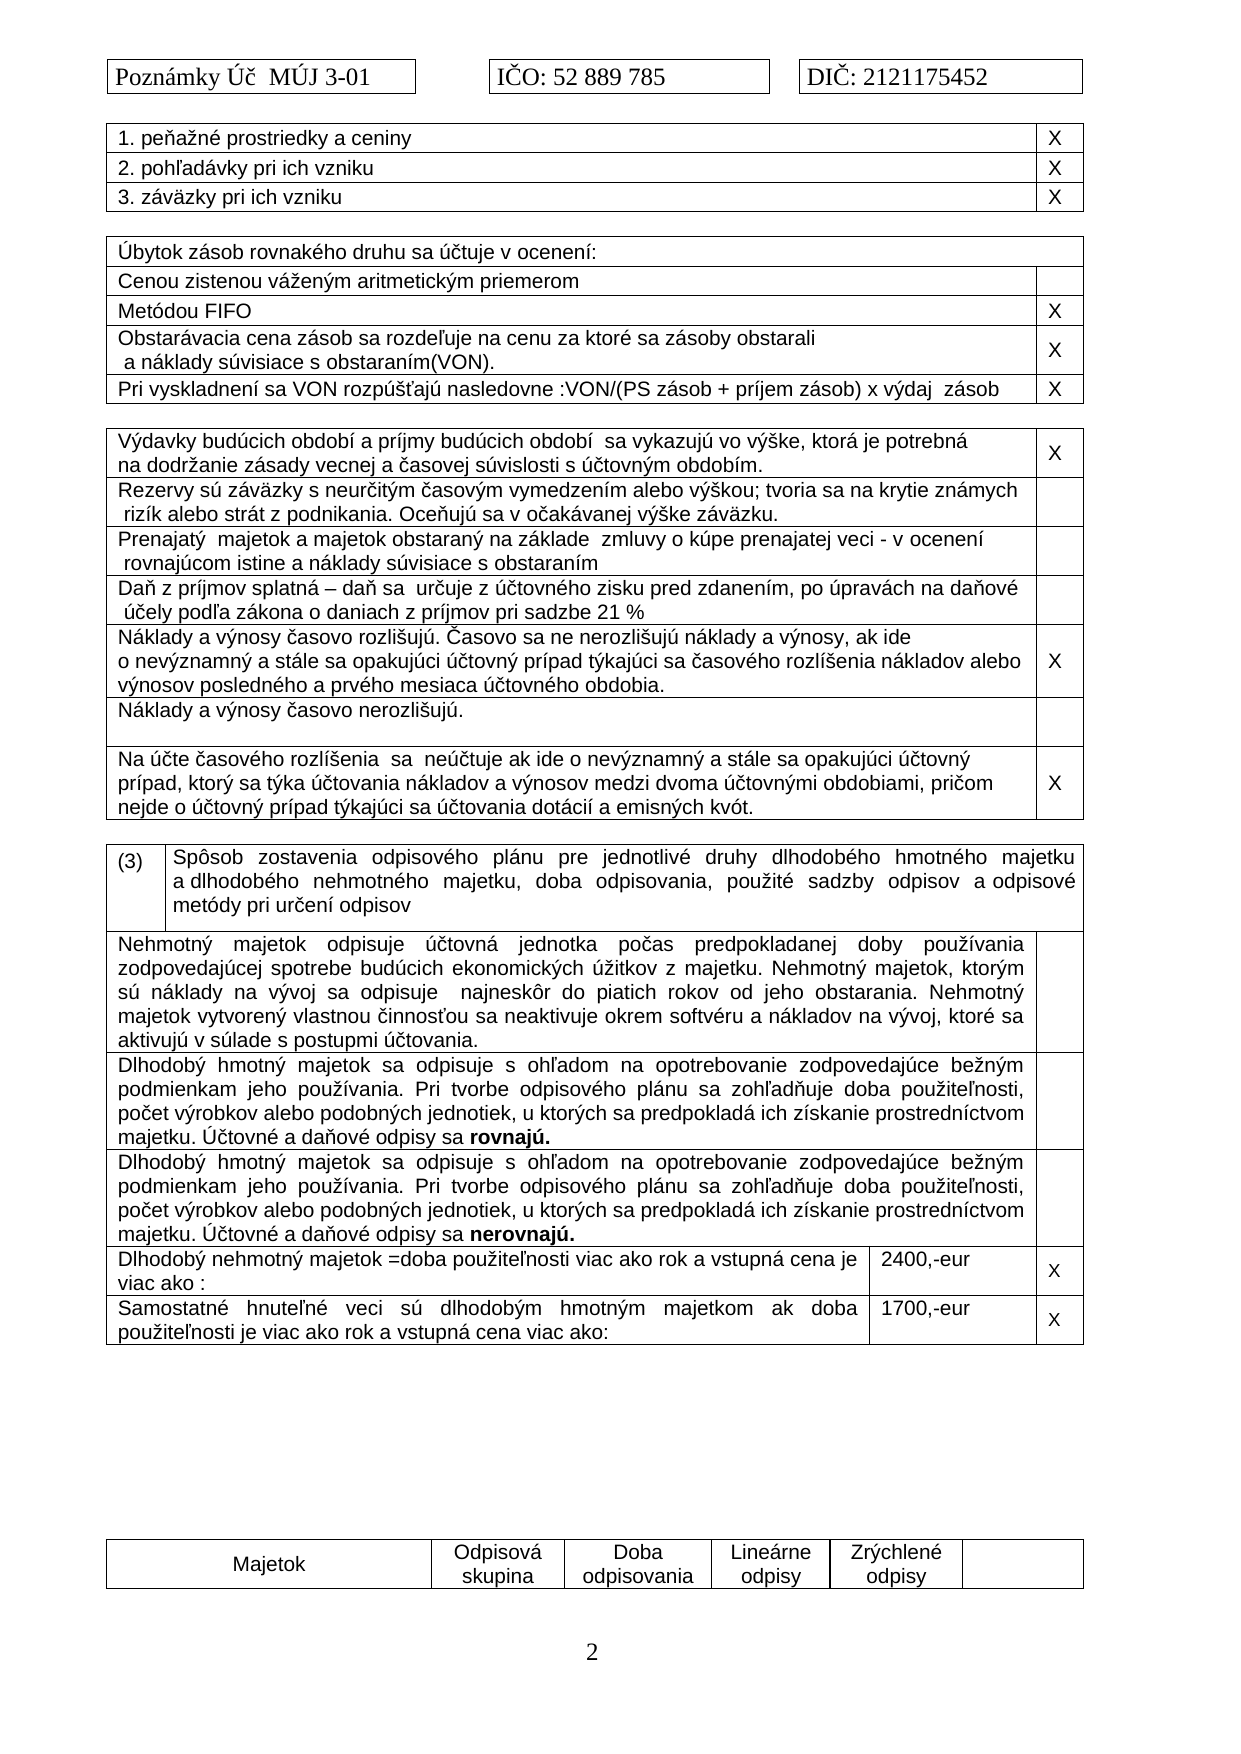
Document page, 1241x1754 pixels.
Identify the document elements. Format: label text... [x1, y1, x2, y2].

table_header [963, 1540, 1083, 1588]
table_header Odpisová skupina [432, 1540, 564, 1588]
table_cell 3. záväzky pri ich vzniku [107, 183, 1036, 211]
table_cell X [1037, 747, 1083, 819]
table_cell X [1037, 625, 1083, 697]
table_cell X [1037, 124, 1083, 152]
table_cell Samostatné hnuteľné veci sú dlhodobým hmotným majetkom ak doba použiteľnosti je viac ako rok a vstupná cena viac ako: [107, 1296, 869, 1343]
table_cell [1037, 267, 1083, 295]
table_cell 1700,-eur [870, 1296, 1036, 1343]
table_cell Pri vyskladnení sa VON rozpúšťajú nasledovne :VON/(PS zásob + príjem zásob) x výdaj zásob [107, 375, 1036, 403]
table_header X [1037, 429, 1083, 477]
table_cell Dlhodobý nehmotný majetok =doba použiteľnosti viac ako rok a vstupná cena je viac ako : [107, 1247, 869, 1294]
table_cell 2400,-eur [870, 1247, 1036, 1294]
table_cell X [1037, 1247, 1083, 1294]
table_cell X [1037, 375, 1083, 403]
table_cell Cenou zistenou váženým aritmetickým priemerom [107, 267, 1036, 295]
table_cell Daň z príjmov splatná – daň sa určuje z účtovného zisku pred zdanením, po úpravách na daňové účely podľa zákona o daniach z príjmov pri sadzbe 21 % [107, 576, 1036, 624]
table_header Spôsob zostavenia odpisového plánu pre jednotlivé druhy dlhodobého hmotného majetku a dlhodobého nehmotného majetku, doba odpisovania, použité sadzby odpisov a odpisové metódy pri určení odpisov [166, 845, 1083, 931]
table_cell Náklady a výnosy časovo rozlišujú. Časovo sa ne nerozlišujú náklady a výnosy, ak ide o nevýznamný a stále sa opakujúci účtovný prípad týkajúci sa časového rozlíšenia nákladov alebo výnosov posledného a prvého mesiaca účtovného obdobia. [107, 625, 1036, 697]
table_header Úbytok zásob rovnakého druhu sa účtuje v ocenení: [107, 237, 1083, 266]
table_cell [1037, 1053, 1083, 1149]
table_cell [1037, 698, 1083, 746]
table_cell Prenajatý majetok a majetok obstaraný na základe zmluvy o kúpe prenajatej veci - v ocenení rovnajúcom istine a náklady súvisiace s obstaraním [107, 527, 1036, 575]
table_cell [1037, 478, 1083, 526]
table_cell X [1037, 296, 1083, 325]
table_cell Dlhodobý hmotný majetok sa odpisuje s ohľadom na opotrebovanie zodpovedajúce bežným podmienkam jeho používania. Pri tvorbe odpisového plánu sa zohľadňuje doba použiteľnosti, počet výrobkov alebo podobných jednotiek, u ktorých sa predpokladá ich získanie prostredníctvom majetku. Účtovné a daňové odpisy sa nerovnajú. [107, 1150, 1036, 1246]
table_header Zrýchlené odpisy [831, 1540, 962, 1588]
table_header [107, 845, 165, 931]
table_header Lineárne odpisy [712, 1540, 829, 1588]
table_cell 1. peňažné prostriedky a ceniny [107, 124, 1036, 152]
table_cell Rezervy sú záväzky s neurčitým časovým vymedzením alebo výškou; tvoria sa na krytie známych rizík alebo strát z podnikania. Oceňujú sa v očakávanej výške záväzku. [107, 478, 1036, 526]
table_cell Nehmotný majetok odpisuje účtovná jednotka počas predpokladanej doby používania zodpovedajúcej spotrebe budúcich ekonomických úžitkov z majetku. Nehmotný majetok, ktorým sú náklady na vývoj sa odpisuje najneskôr do piatich rokov od jeho obstarania. Nehmotný majetok vytvorený vlastnou činnosťou sa neaktivuje okrem softvéru a nákladov na vývoj, ktoré sa aktivujú v súlade s postupmi účtovania. [107, 932, 1036, 1052]
table_cell Na účte časového rozlíšenia sa neúčtuje ak ide o nevýznamný a stále sa opakujúci účtovný prípad, ktorý sa týka účtovania nákladov a výnosov medzi dvoma účtovnými obdobiami, pričom nejde o účtovný prípad týkajúci sa účtovania dotácií a emisných kvót. [107, 747, 1036, 819]
table_cell X [1037, 183, 1083, 211]
table_cell X [1037, 1296, 1083, 1343]
table_cell 2. pohľadávky pri ich vzniku [107, 153, 1036, 182]
table_header Výdavky budúcich období a príjmy budúcich období sa vykazujú vo výške, ktorá je potrebná na dodržanie zásady vecnej a časovej súvislosti s účtovným obdobím. [107, 429, 1036, 477]
table_cell X [1037, 153, 1083, 182]
table_cell [1037, 527, 1083, 575]
table_cell Náklady a výnosy časovo nerozlišujú. [107, 698, 1036, 746]
table_cell Obstarávacia cena zásob sa rozdeľuje na cenu za ktoré sa zásoby obstarali a náklady súvisiace s obstaraním(VON). [107, 326, 1036, 374]
table_cell Metódou FIFO [107, 296, 1036, 325]
table_cell [1037, 1150, 1083, 1246]
table_header Doba odpisovania [565, 1540, 711, 1588]
table_cell X [1037, 326, 1083, 374]
table_cell [1037, 576, 1083, 624]
table_cell [1037, 932, 1083, 1052]
table_cell Dlhodobý hmotný majetok sa odpisuje s ohľadom na opotrebovanie zodpovedajúce bežným podmienkam jeho používania. Pri tvorbe odpisového plánu sa zohľadňuje doba použiteľnosti, počet výrobkov alebo podobných jednotiek, u ktorých sa predpokladá ich získanie prostredníctvom majetku. Účtovné a daňové odpisy sa rovnajú. [107, 1053, 1036, 1149]
table_header Majetok [107, 1540, 431, 1588]
